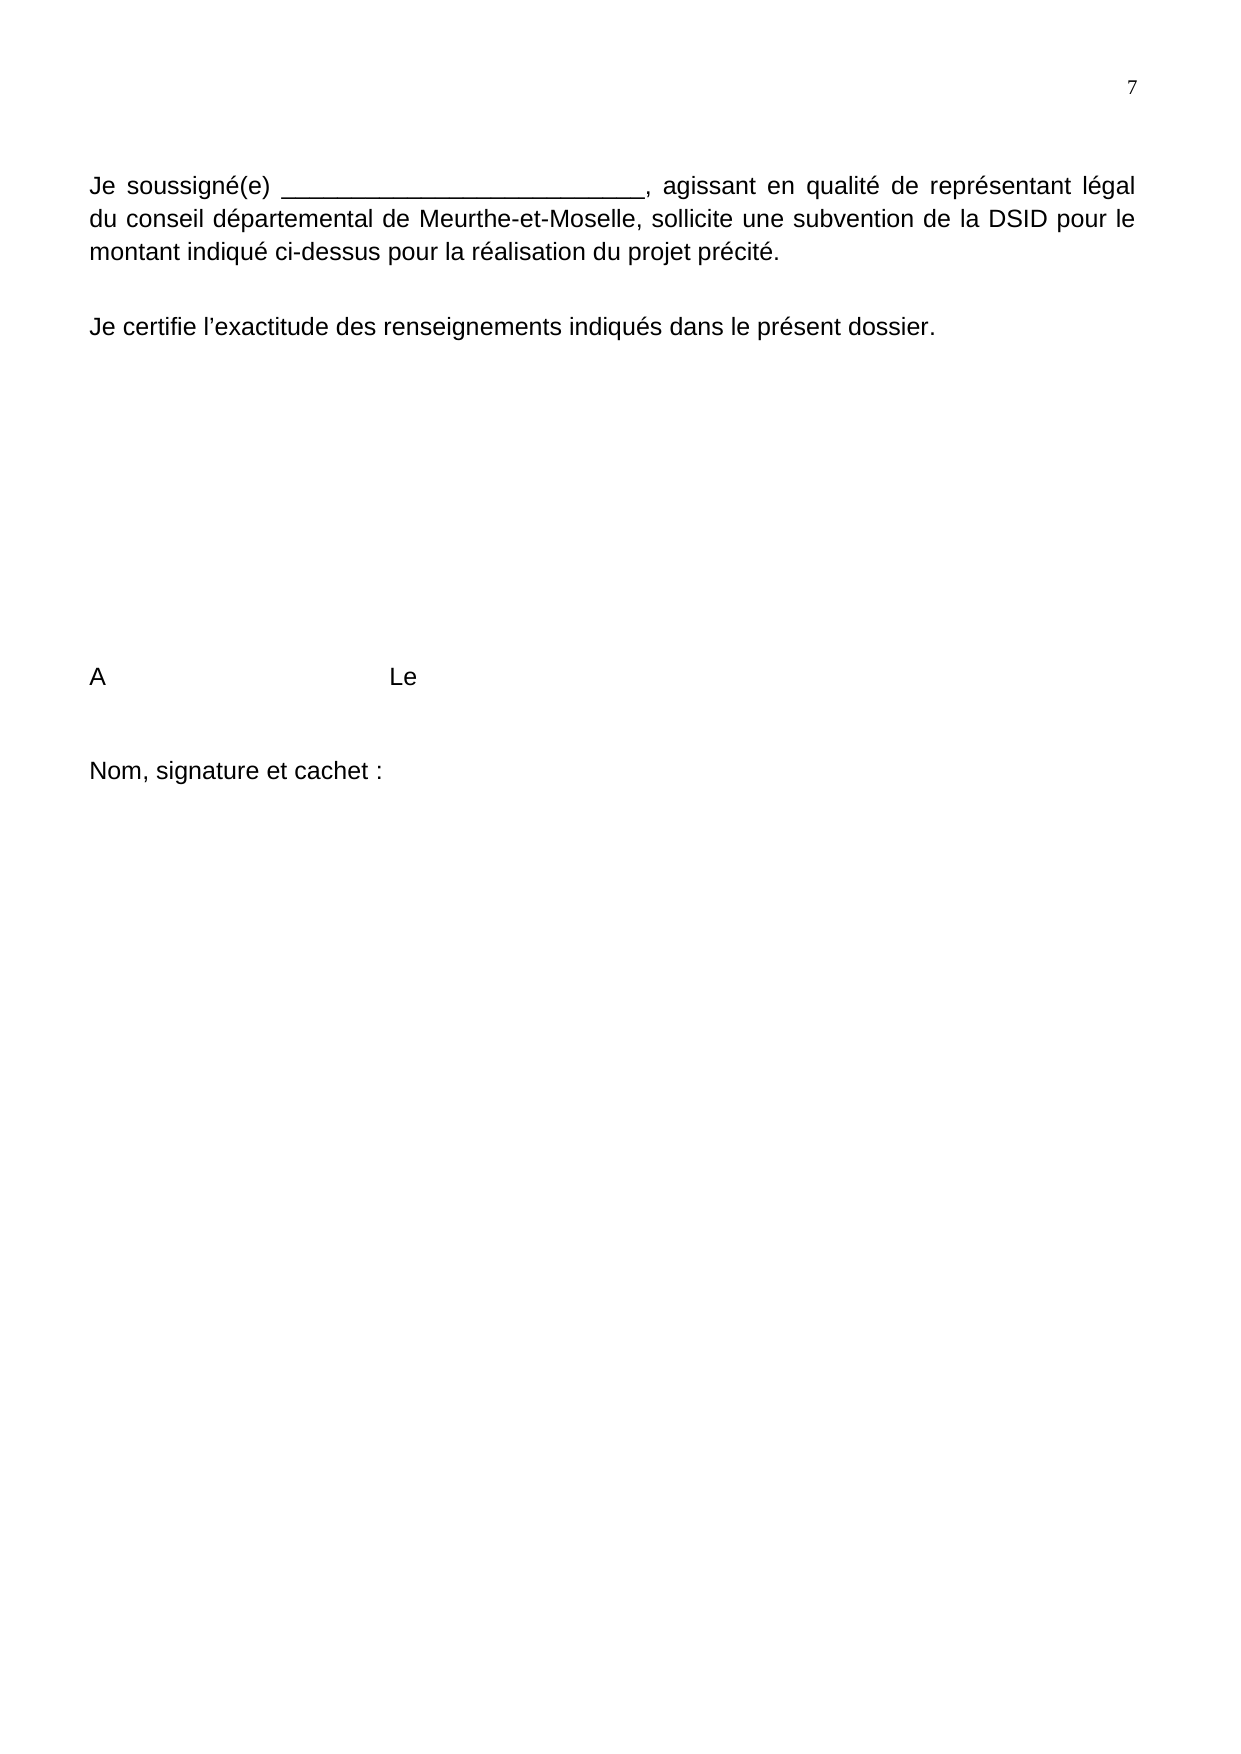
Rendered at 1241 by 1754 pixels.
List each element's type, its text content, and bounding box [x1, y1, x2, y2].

text Je soussigné(e) __________________________, agissant en qualité de représentant légal du conseil départemental de Meurthe-et-Moselle, sollicite une subvention de la DSID pour le montant indiqué ci-dessus pour la réalisation du projet précité. [89, 171, 1137, 266]
text A Le [89, 662, 1137, 691]
text Je certifie l’exactitude des renseignements indiqués dans le présent dossier. [89, 312, 1137, 341]
text Nom, signature et cachet : [89, 756, 1137, 785]
